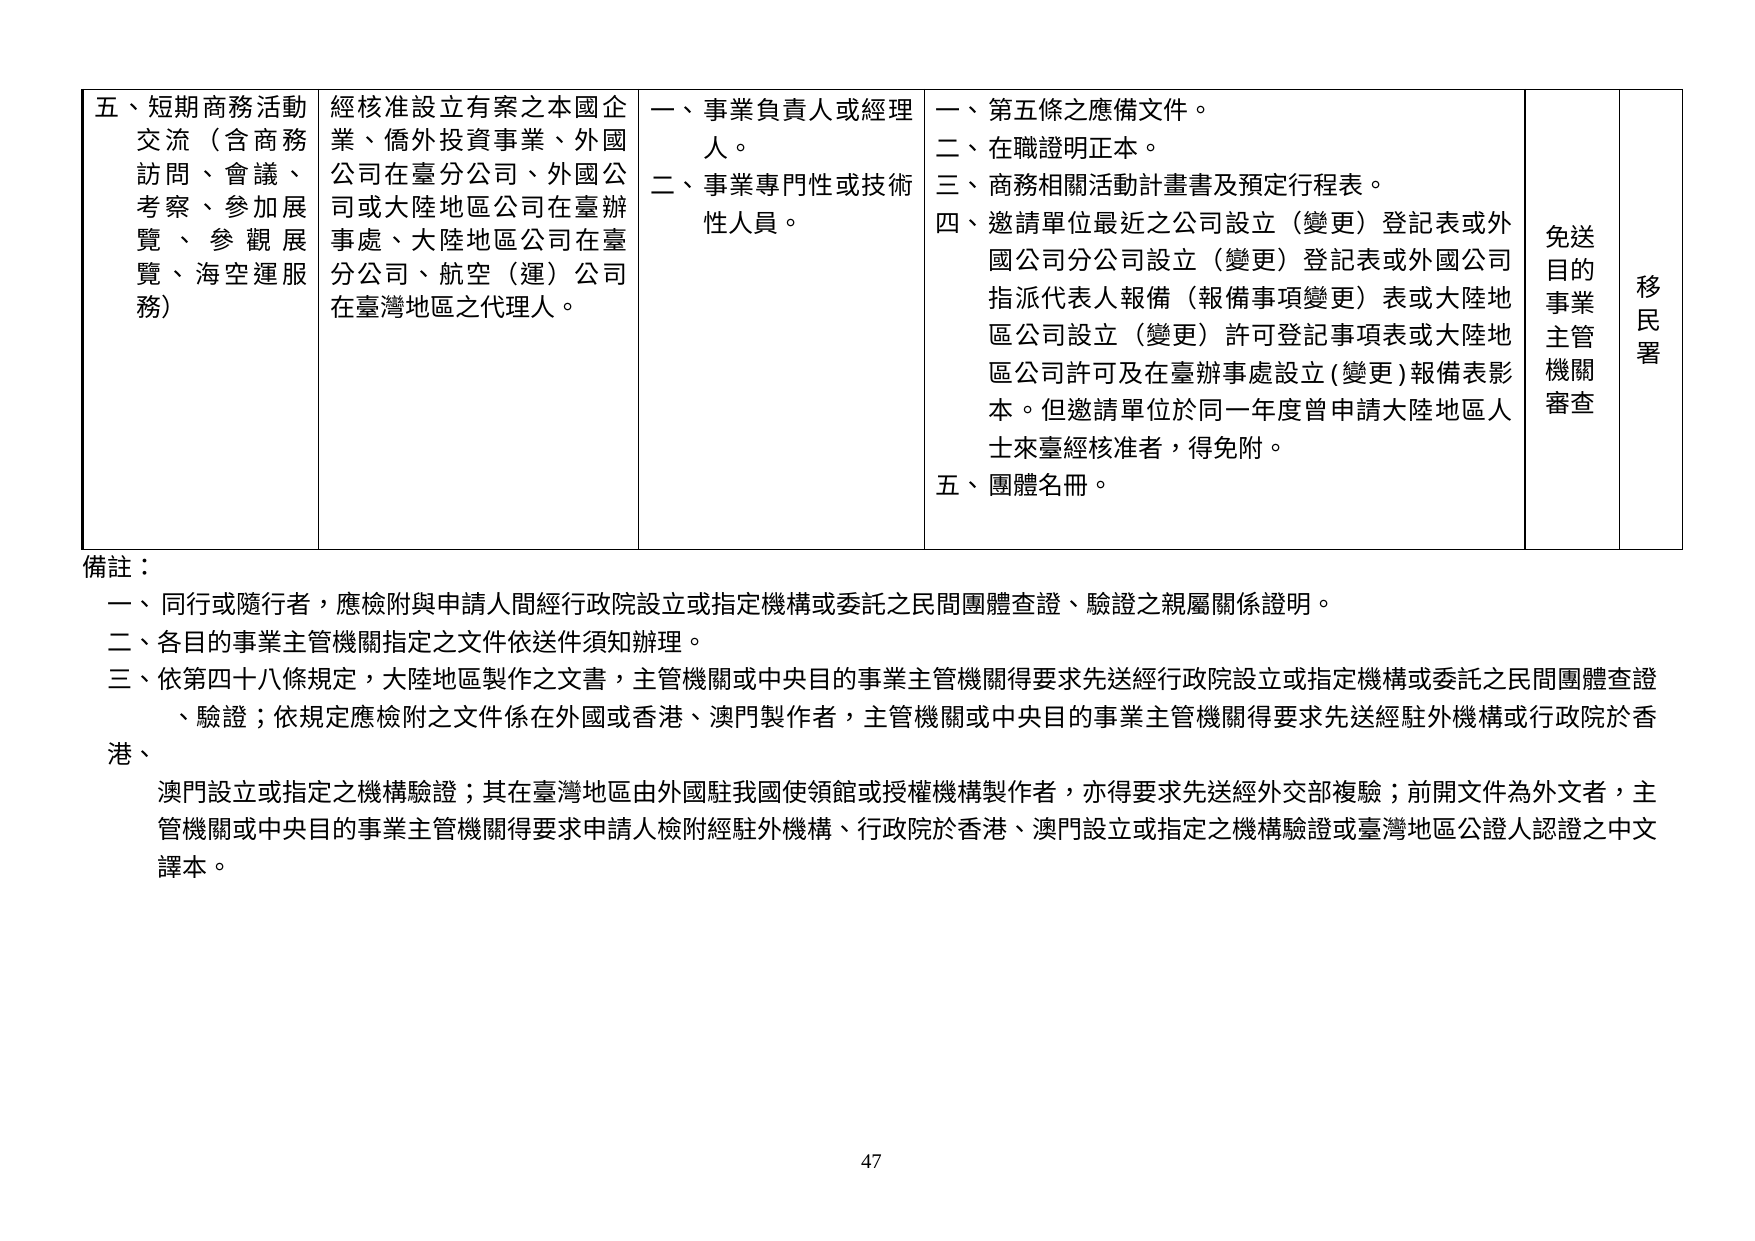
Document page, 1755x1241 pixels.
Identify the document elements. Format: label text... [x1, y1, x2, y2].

table_cell 第五條之應備文件。 在職證明正本。 商務相關活動計畫書及預定行程表。 邀請單位最近之公司設立（變更）登記表或外國公司分公司設立（變更）登記表或外國公司指派代表人報備（報備事項變更）表或大陸地區公司設立（變更）許可登記事項表或大陸地區公司許可及在臺辦事處設立(變更)報備表影本。但邀請單位於同一年度曾申請大陸地區人士來臺經核准者，得免附。 團體名冊。 [925, 90, 1524, 549]
text 譯本。 [108, 846, 1660, 883]
text 二、各目的事業主管機關指定之文件依送件須知辦理。 [108, 621, 1660, 658]
list 同行或隨行者，應檢附與申請人間經行政院設立或指定機構或委託之民間團體查證、驗證之親屬關係證明。 [108, 583, 1660, 621]
table_cell 事業負責人或經理人。 事業專門性或技術性人員。 [639, 90, 924, 549]
table_cell 免送目的事業主管機關審查 [1526, 90, 1619, 549]
text 澳門設立或指定之機構驗證；其在臺灣地區由外國駐我國使領館或授權機構製作者，亦得要求先送經外交部複驗；前開文件為外文者，主 [108, 771, 1660, 808]
text 備註： [83, 550, 1660, 583]
text 、驗證；依規定應檢附之文件係在外國或香港、澳門製作者，主管機關或中央目的事業主管機關得要求先送經駐外機構或行政院於香港、 [108, 696, 1660, 771]
text 三、依第四十八條規定，大陸地區製作之文書，主管機關或中央目的事業主管機關得要求先送經行政院設立或指定機構或委託之民間團體查證 [108, 658, 1660, 696]
table_cell 移民署 [1620, 90, 1682, 549]
table_cell 五、短期商務活動交流（含商務訪問、會議、考察、參加展覽、參觀展覽、海空運服務） [84, 90, 318, 549]
text 管機關或中央目的事業主管機關得要求申請人檢附經駐外機構、行政院於香港、澳門設立或指定之機構驗證或臺灣地區公證人認證之中文 [108, 808, 1660, 846]
table_cell 經核准設立有案之本國企業、僑外投資事業、外國公司在臺分公司、外國公司或大陸地區公司在臺辦事處、大陸地區公司在臺分公司、航空（運）公司在臺灣地區之代理人。 [319, 90, 638, 549]
